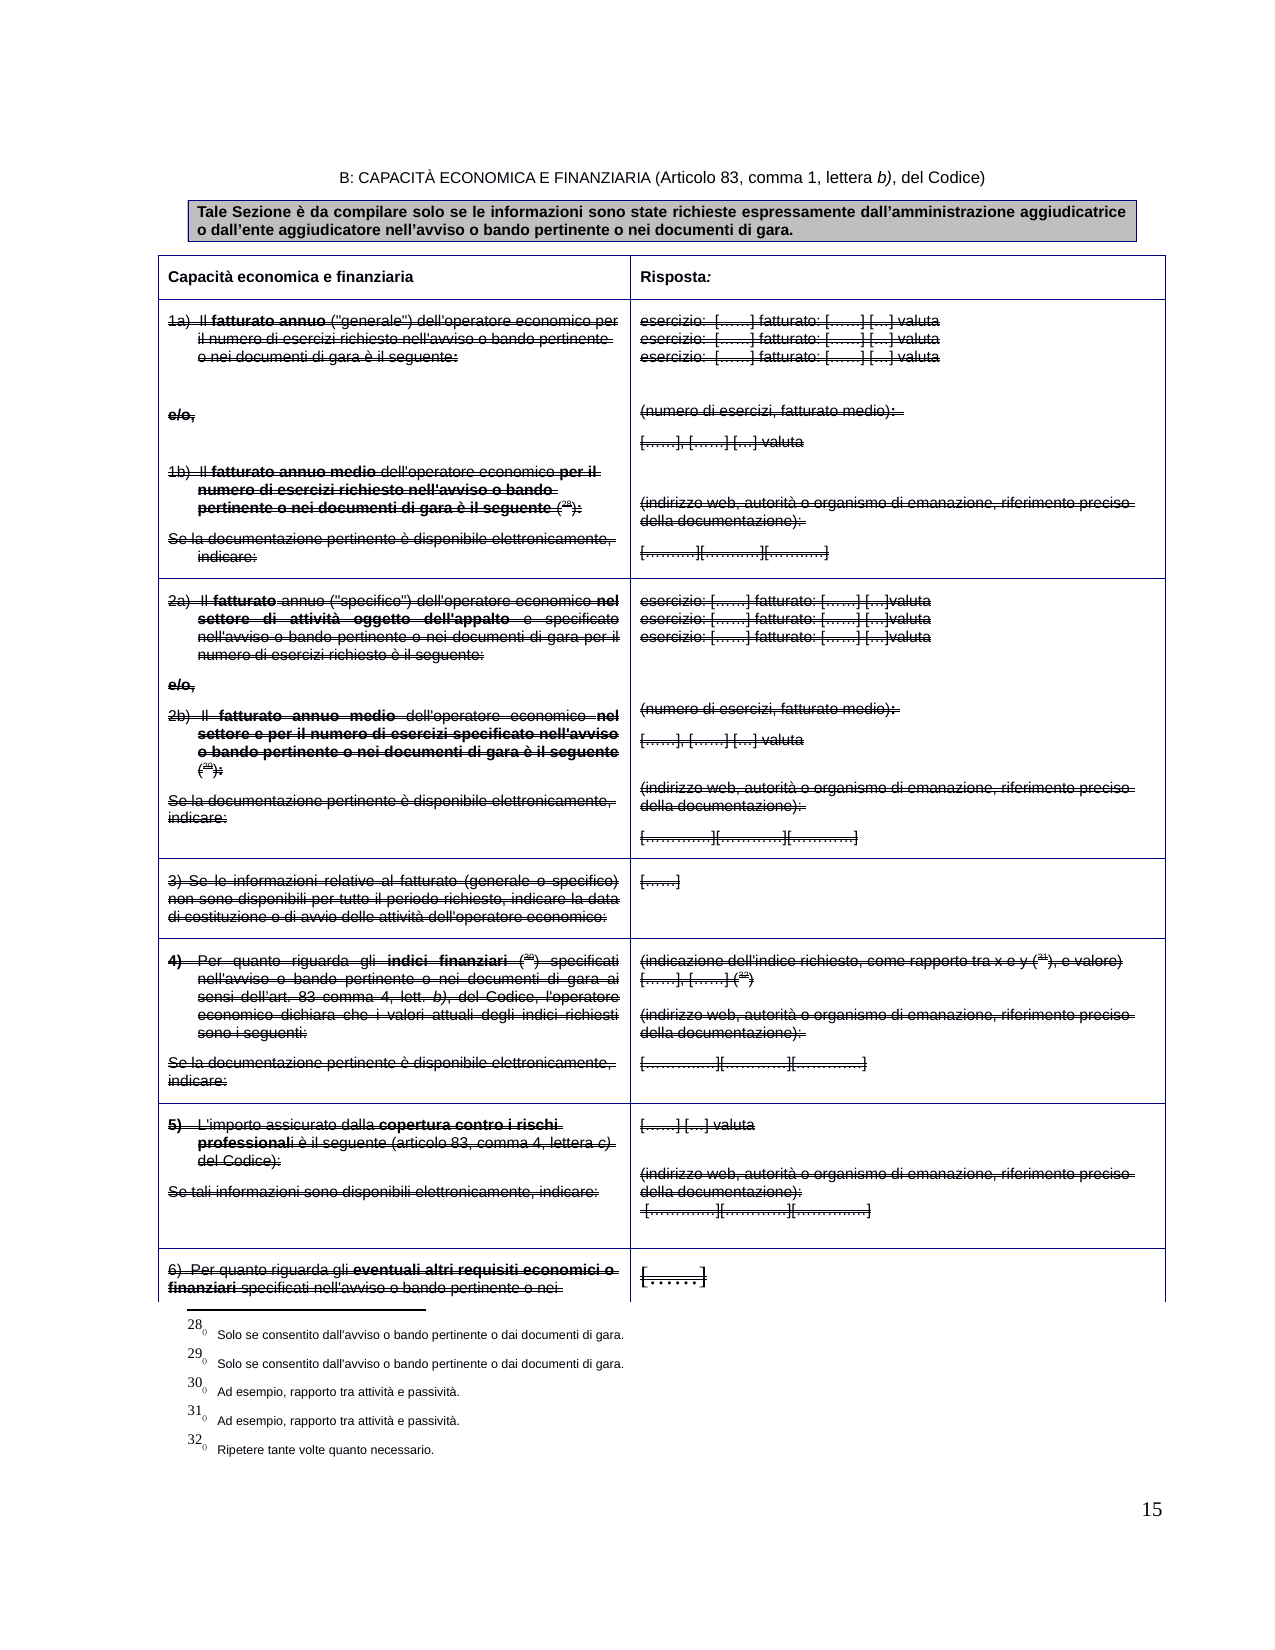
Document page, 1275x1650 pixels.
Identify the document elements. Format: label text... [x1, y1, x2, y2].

table_cell (indicazione dell'indice richiesto, come rapporto tra x e y (), e valore) [……], [……] () (indirizzo web, autorità o organismo di emanazione, riferimento preciso della documentazione): [………..…][…………][……….…] [631, 939, 1165, 1103]
title B: Capacità economica e finanziaria (Articolo 83, comma 1, lettera b), del Codice) [187, 168, 1137, 187]
table_header Risposta: [631, 256, 1165, 298]
table_cell esercizio: [……] fatturato: [……] […] valuta esercizio: [……] fatturato: [……] […] valuta esercizio: [……] fatturato: [……] […] valuta (numero di esercizi, fatturato medio): [……], [……] […] valuta (indirizzo web, autorità o organismo di emanazione, riferimento preciso della documentazione): […….…][……..…][……..…] [631, 300, 1165, 578]
table_cell 6) Per quanto riguarda gli eventuali altri requisiti economici o finanziari specificati nell'avviso o bando pertinente o nei [159, 1249, 630, 1302]
table_cell L'importo assicurato dalla copertura contro i rischi professionali è il seguente (articolo 83, comma 4, lettera c) del Codice): Se tali informazioni sono disponibili elettronicamente, indicare: [159, 1104, 630, 1247]
table_header Capacità economica e finanziaria [159, 256, 630, 298]
text Tale Sezione è da compilare solo se le informazioni sono state richieste espressamente dall’amministrazione aggiudicatrice o dall’ente aggiudicatore nell’avviso o bando pertinente o nei documenti di gara. [189, 201, 1136, 241]
table_cell esercizio: [……] fatturato: [……] […]valuta esercizio: [……] fatturato: [……] […]valuta esercizio: [……] fatturato: [……] […]valuta (numero di esercizi, fatturato medio): [……], [……] […] valuta (indirizzo web, autorità o organismo di emanazione, riferimento preciso della documentazione): [……….…][…………][…………] [631, 579, 1165, 858]
table_cell 1a) Il fatturato annuo ("generale") dell'operatore economico per il numero di esercizi richiesto nell'avviso o bando pertinente o nei documenti di gara è il seguente: e/o, 1b) Il fatturato annuo medio dell'operatore economico per il numero di esercizi richiesto nell'avviso o bando pertinente o nei documenti di gara è il seguente (): Se la documentazione pertinente è disponibile elettronicamente, indicare: [159, 300, 630, 578]
table_cell [……] […] valuta (indirizzo web, autorità o organismo di emanazione, riferimento preciso della documentazione): [……….…][…………][………..…] [631, 1104, 1165, 1247]
table_cell Per quanto riguarda gli indici finanziari () specificati nell'avviso o bando pertinente o nei documenti di gara ai sensi dell’art. 83 comma 4, lett. b), del Codice, l'operatore economico dichiara che i valori attuali degli indici richiesti sono i seguenti: Se la documentazione pertinente è disponibile elettronicamente, indicare: [159, 939, 630, 1103]
table_cell [……] [631, 859, 1165, 938]
table_cell [……] [631, 1249, 1165, 1302]
table_cell 2a) Il fatturato annuo ("specifico") dell'operatore economico nel settore di attività oggetto dell'appalto e specificato nell'avviso o bando pertinente o nei documenti di gara per il numero di esercizi richiesto è il seguente: e/o, 2b) Il fatturato annuo medio dell'operatore economico nel settore e per il numero di esercizi specificato nell'avviso o bando pertinente o nei documenti di gara è il seguente (): Se la documentazione pertinente è disponibile elettronicamente, indicare: [159, 579, 630, 858]
table_cell 3) Se le informazioni relative al fatturato (generale o specifico) non sono disponibili per tutto il periodo richiesto, indicare la data di costituzione o di avvio delle attività dell'operatore economico: [159, 859, 630, 938]
